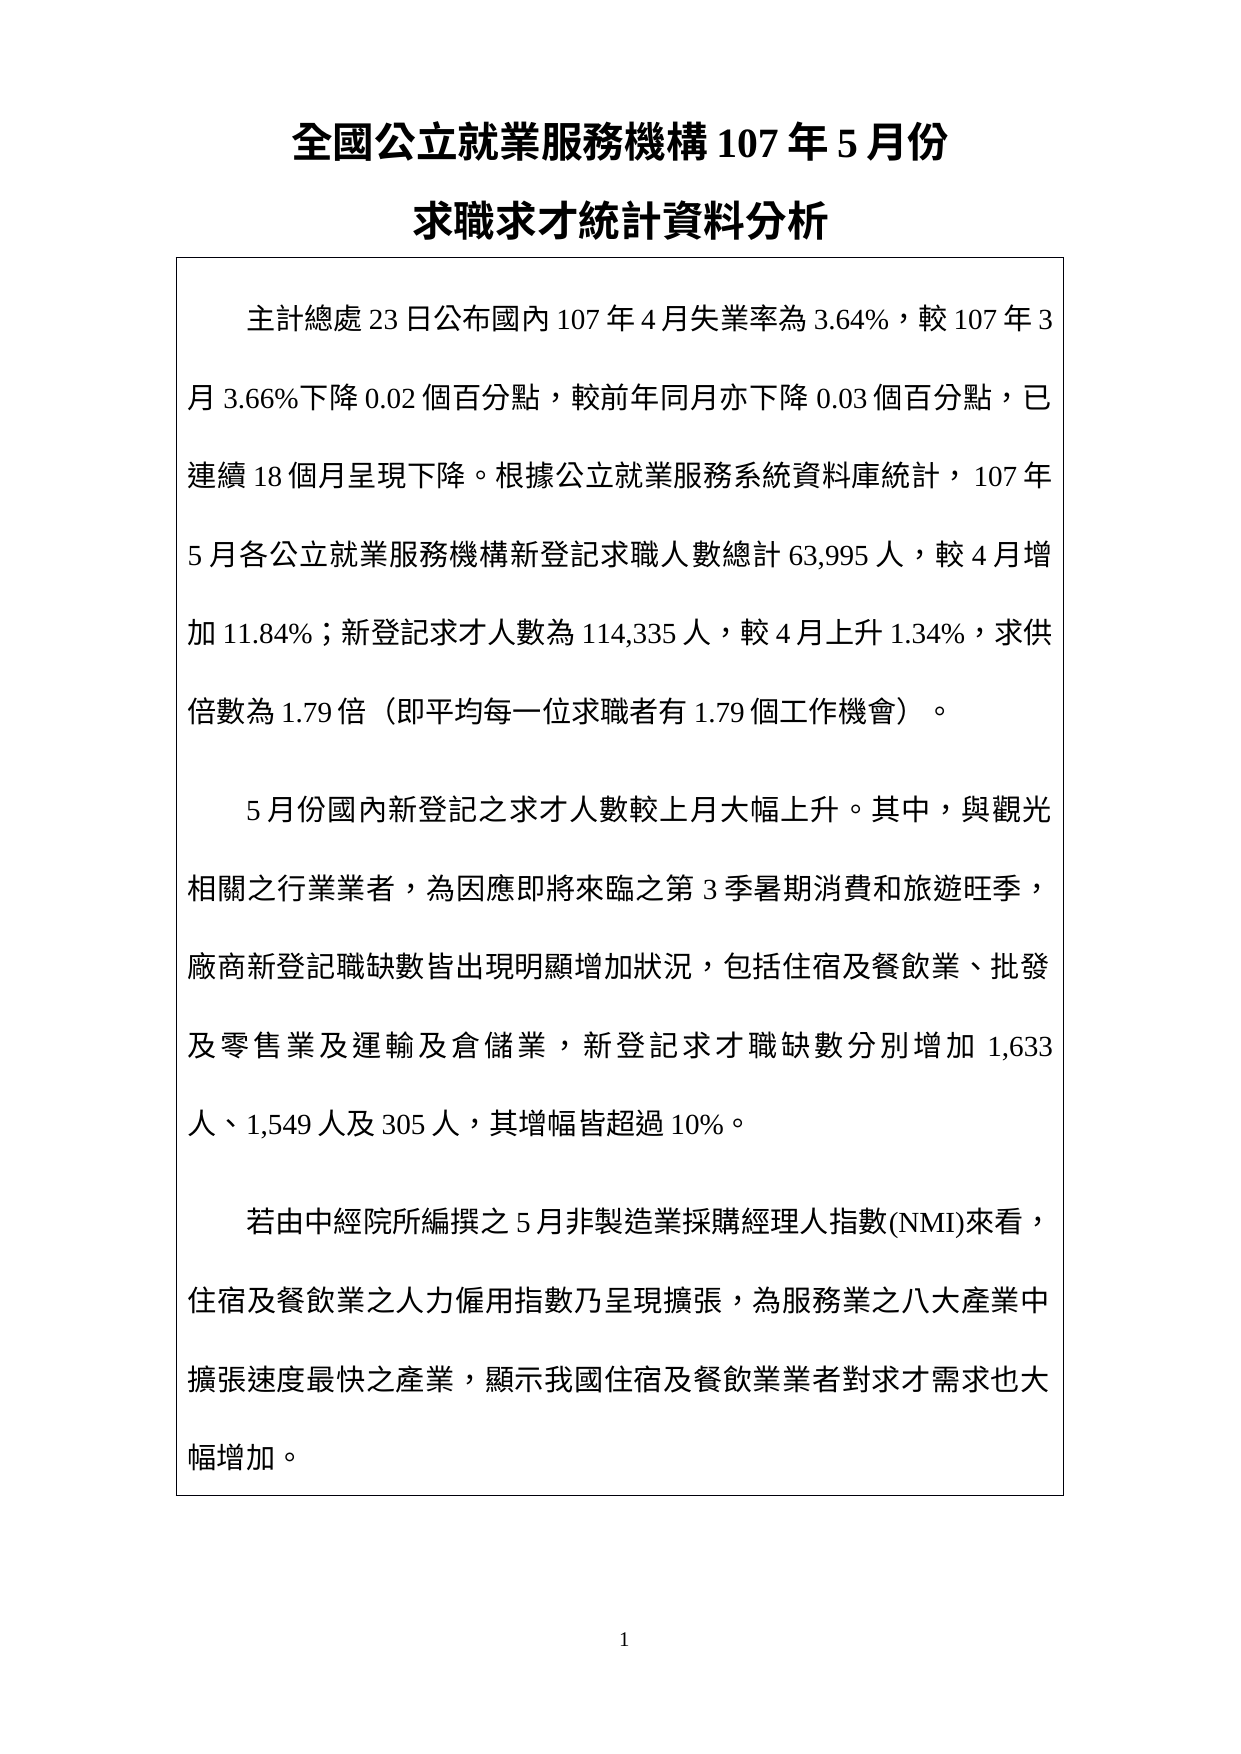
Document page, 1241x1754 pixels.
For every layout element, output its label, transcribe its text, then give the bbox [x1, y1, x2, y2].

text 全國公立就業服務機構107年5月份 [187, 100, 1053, 179]
table_header 主計總處23日公布國內107年4月失業率為3.64%，較107年3月3.66%下降0.02個百分點，較前年同月亦下降0.03個百分點，已連續18個月呈現下降。根據公立就業服務系統資料庫統計，107年5月各公立就業服務機構新登記求職人數總計63,995人，較4月增加11.84%；新登記求才人數為114,335人，較4月上升1.34%，求供倍數為1.79倍（即平均每一位求職者有1.79個工作機會）。 5月份國內新登記之求才人數較上月大幅上升。其中，與觀光相關之行業業者，為因應即將來臨之第3季暑期消費和旅遊旺季，廠商新登記職缺數皆出現明顯增加狀況，包括住宿及餐飲業、批發及零售業及運輸及倉儲業，新登記求才職缺數分別增加1,633人、1,549人及305人，其增幅皆超過10%。 若由中經院所編撰之5月非製造業採購經理人指數(NMI)來看，住宿及餐飲業之人力僱用指數乃呈現擴張，為服務業之八大產業中擴張速度最快之產業，顯示我國住宿及餐飲業業者對求才需求也大幅增加。 [177, 258, 1063, 1495]
text 求職求才統計資料分析 [187, 179, 1053, 257]
